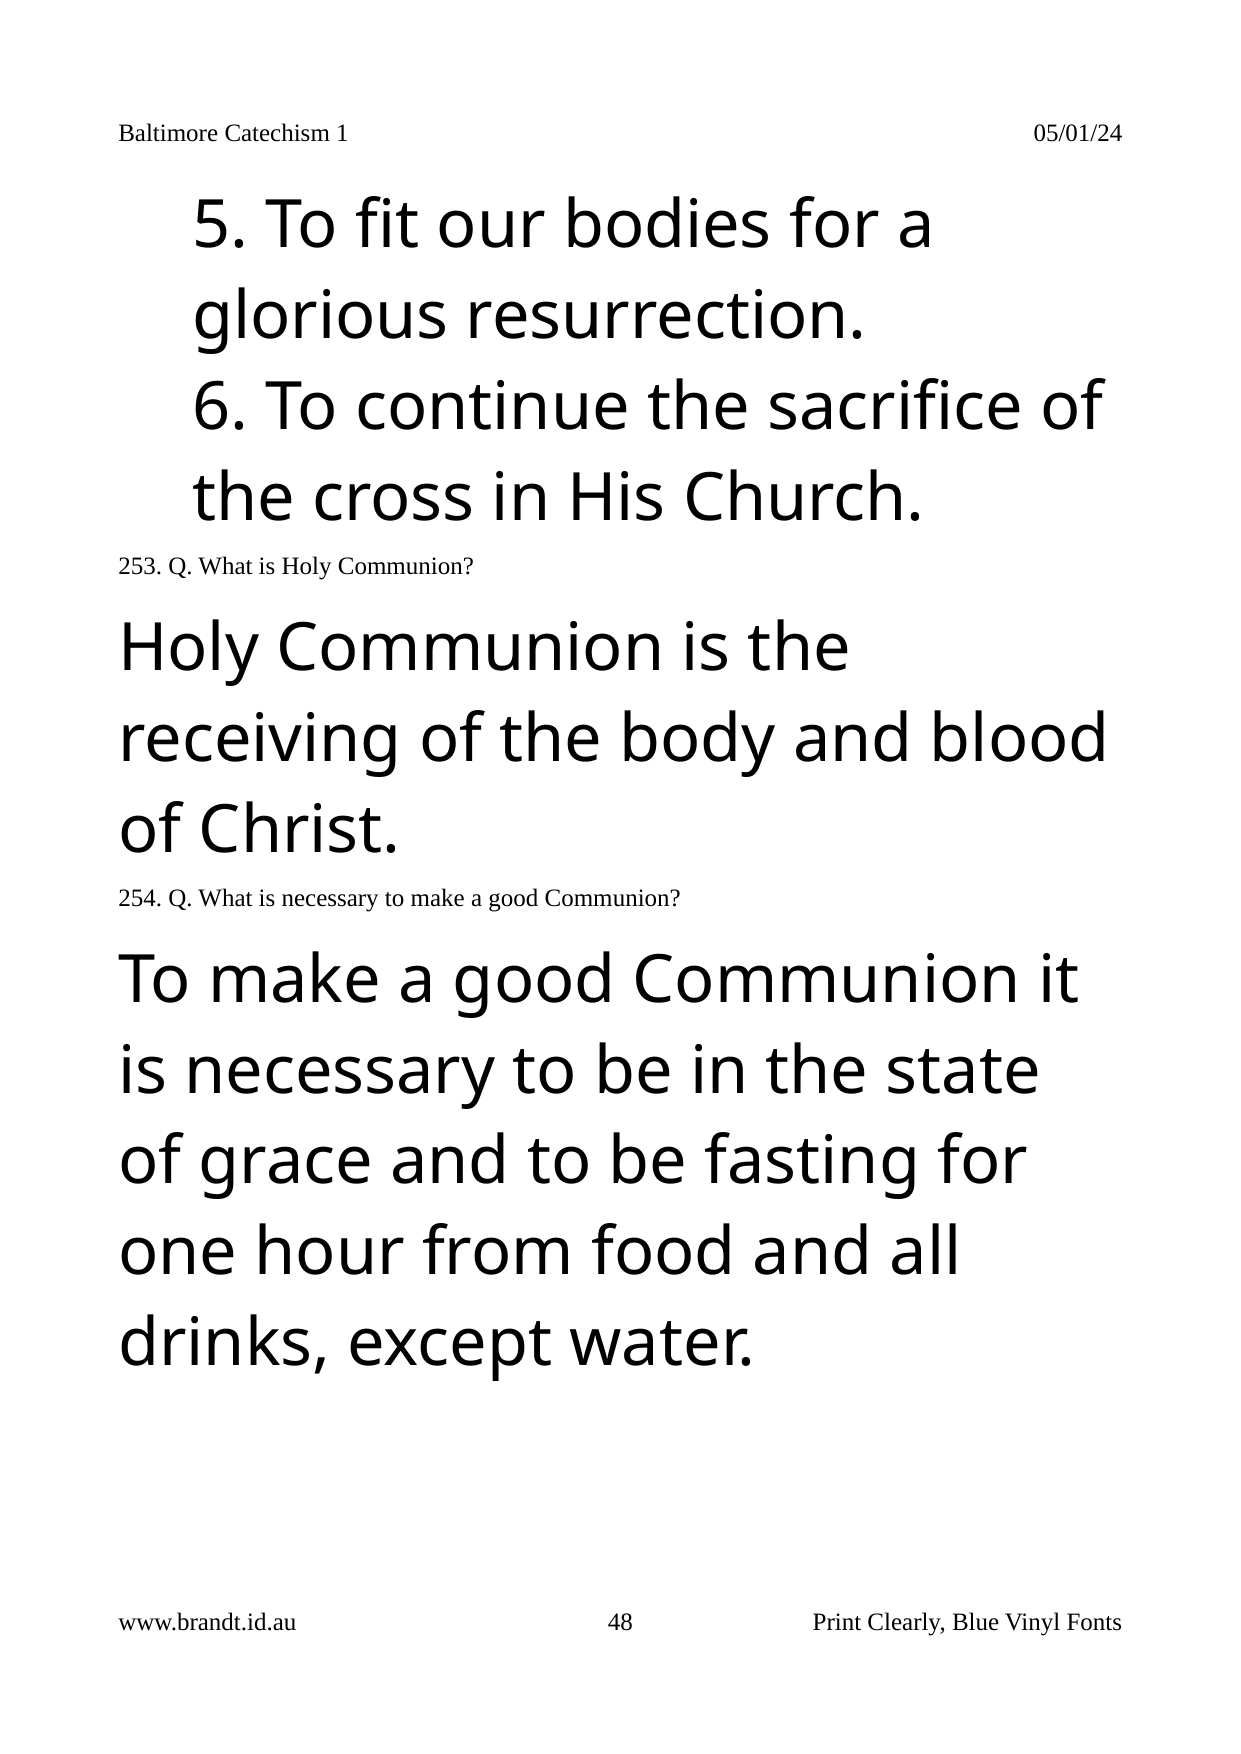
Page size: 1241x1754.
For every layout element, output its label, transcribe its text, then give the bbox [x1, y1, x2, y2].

text 253. Q. What is Holy Communion? [118, 551, 1122, 580]
text 254. Q. What is necessary to make a good Communion? [118, 883, 1122, 912]
text Holy Communion is the receiving of the body and blood of Christ. [118, 599, 1122, 872]
text 6. To continue the sacrifice of the cross in His Church. [192, 358, 1122, 540]
text To make a good Communion it is necessary to be in the state of grace and to be fasting for one hour from food and all drinks, except water. [118, 931, 1122, 1385]
text 5. To fit our bodies for a glorious resurrection. [192, 176, 1122, 358]
